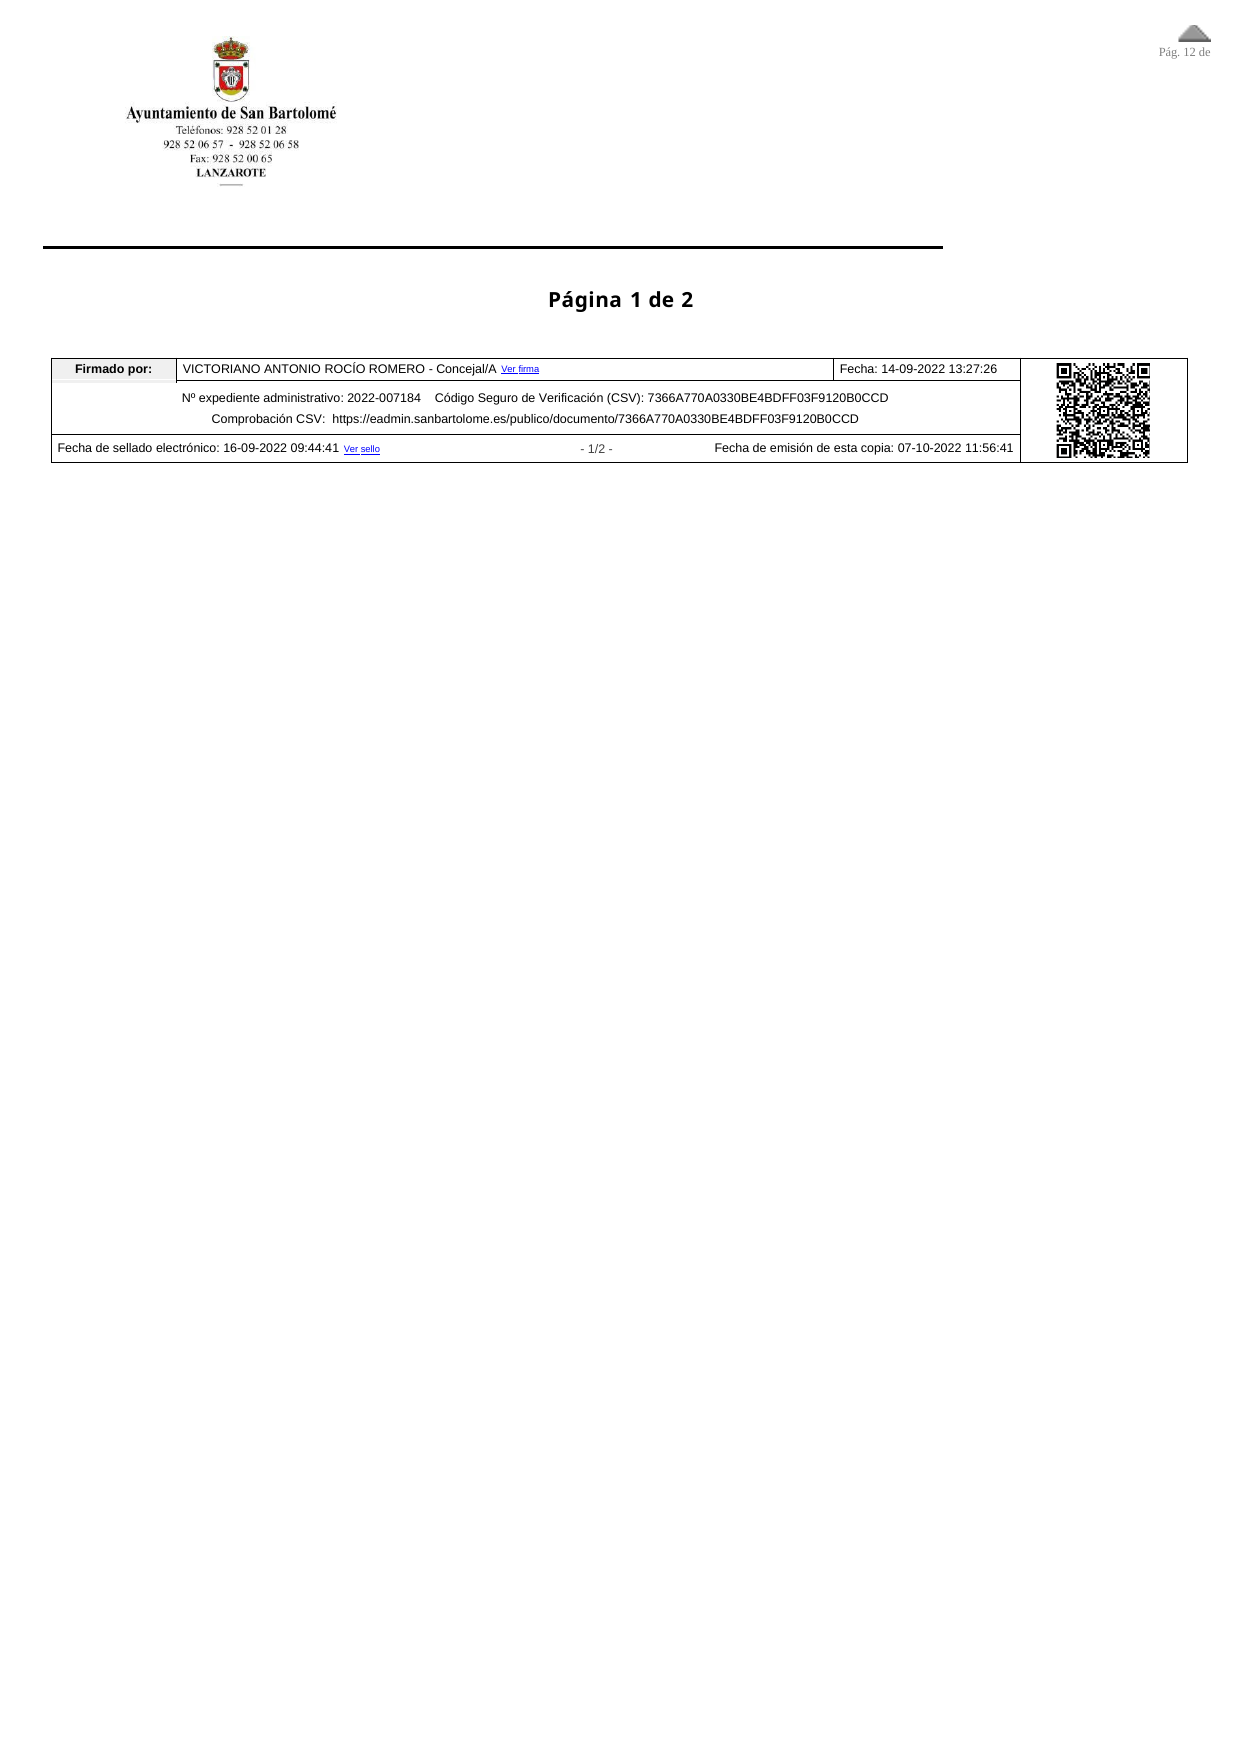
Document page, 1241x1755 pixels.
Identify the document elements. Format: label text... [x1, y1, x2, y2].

picture [1056, 363, 1150, 458]
table_cell Nº expediente administrativo: 2022-007184 Código Seguro de Verificación (CSV): 7366A770A0330BE4BDFF03F9120B0CCD Comprobación CSV: https://eadmin.sanbartolome.es/publico/documento/7366A770A0330BE4BDFF03F9120B0CCD [52, 381, 1020, 434]
table_header [1021, 359, 1187, 462]
table_header VICTORIANO ANTONIO ROCÍO ROMERO - Concejal/A Ver firma [177, 359, 833, 379]
picture [1177, 25, 1211, 42]
text Página 1 de 2 [42, 285, 1199, 313]
table_header Firmado por: [52, 359, 176, 379]
table_header Fecha: 14-09-2022 13:27:26 [834, 359, 1020, 379]
picture [124, 36, 338, 187]
table_cell Fecha de sellado electrónico: 16-09-2022 09:44:41 Ver sello - 1/2 - Fecha de emisión de esta copia: 07-10-2022 11:56:41 [52, 435, 1020, 462]
